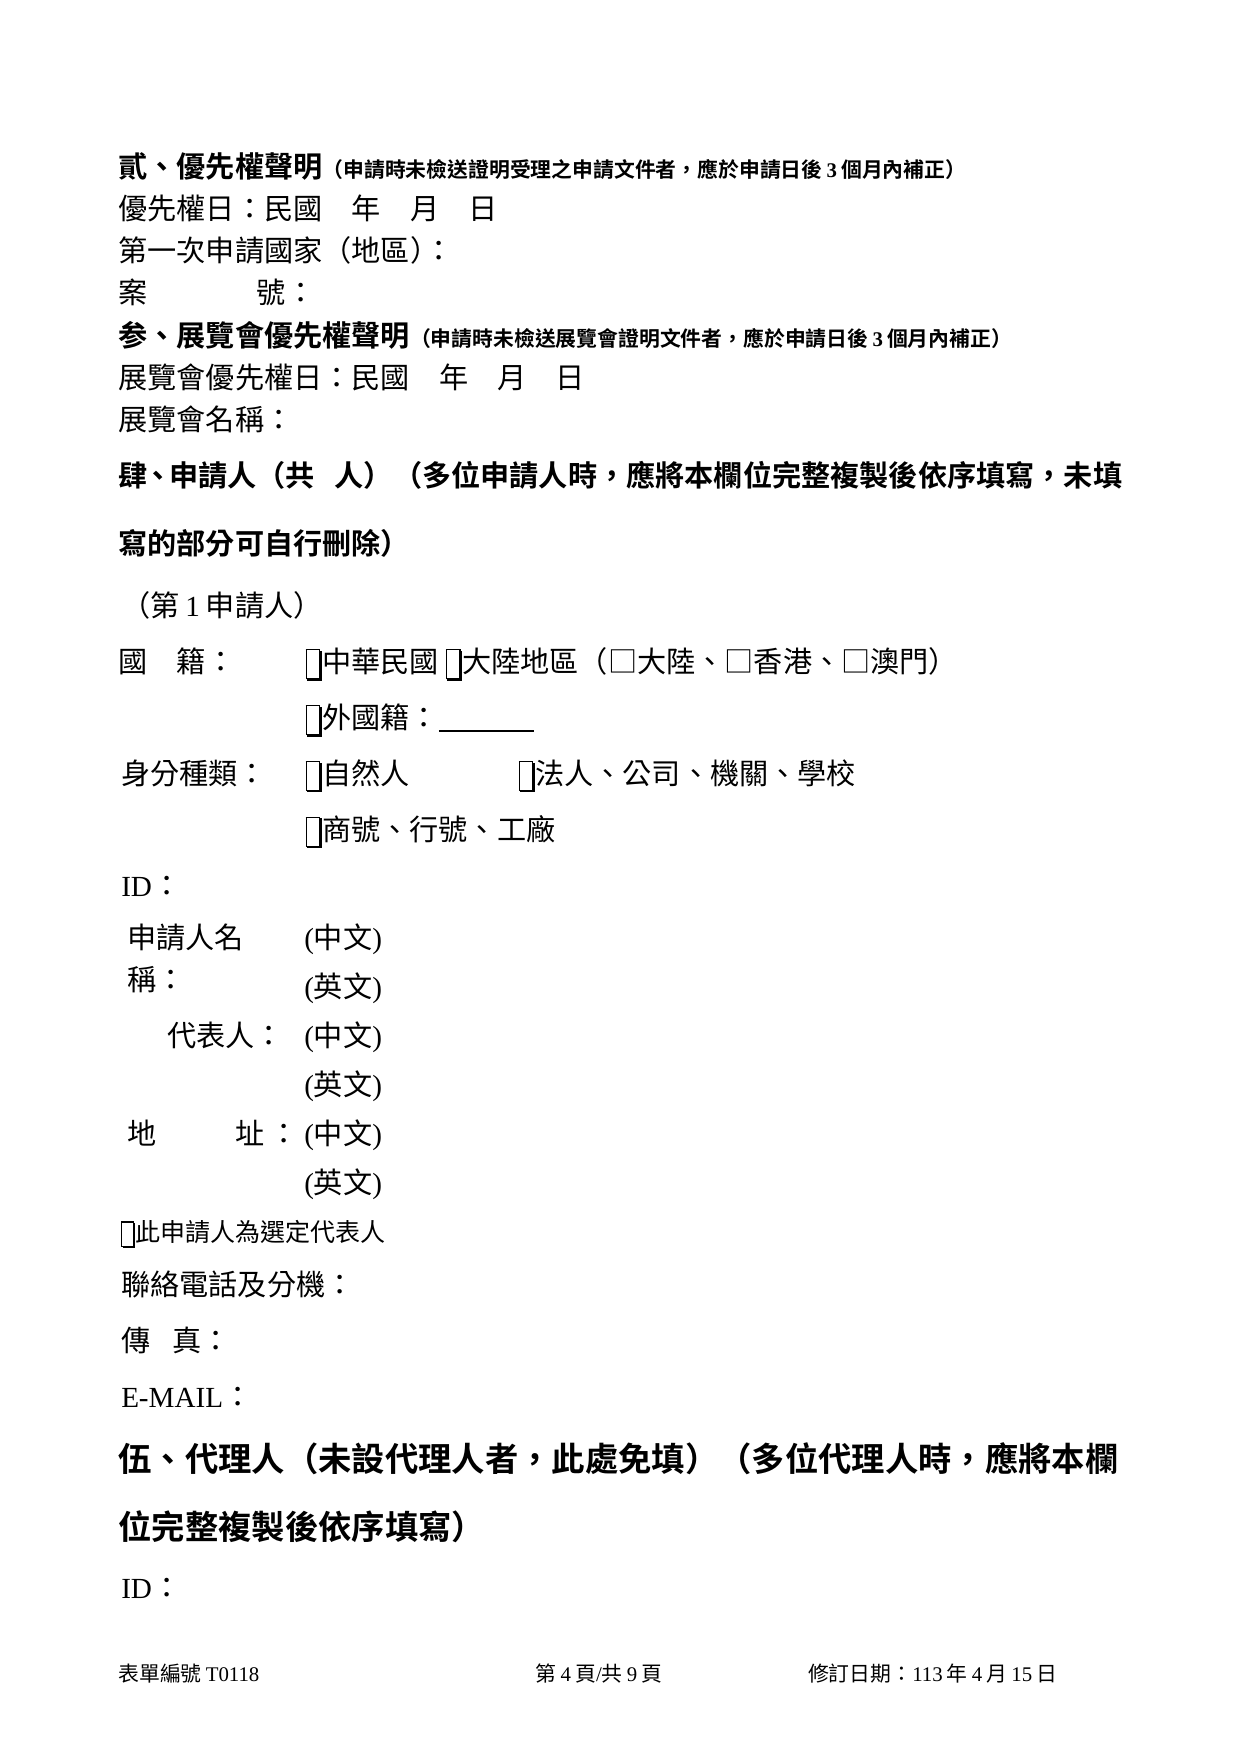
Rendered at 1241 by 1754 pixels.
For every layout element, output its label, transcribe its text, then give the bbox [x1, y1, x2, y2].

table_cell ID： [118, 855, 209, 911]
text 優先權日：民國 年 月 日 [118, 185, 1119, 228]
table_header [386, 911, 1108, 960]
table_header (中文) [301, 1107, 1108, 1156]
table_cell (英文) [301, 1058, 386, 1107]
table_cell [124, 1156, 301, 1205]
table_cell [284, 1311, 1108, 1367]
table_cell E-MAIL： [118, 1367, 284, 1422]
table_cell 身分種類： [118, 744, 303, 855]
text 第一次申請國家（地區）： [118, 228, 1119, 270]
text 展覽會優先權日：民國 年 月 日 [118, 354, 1119, 397]
table_cell (中文) [301, 1009, 386, 1058]
table_cell [386, 1058, 1108, 1107]
table_cell (英文) [301, 1156, 1108, 1205]
text 案 號： [118, 270, 1119, 312]
table_header ID： [118, 1560, 189, 1612]
table_cell 自然人 法人、公司、機關、學校 商號、行號、工廠 [303, 744, 1108, 855]
table_cell 聯絡電話及分機： [118, 1255, 378, 1311]
text 貳、優先權聲明（申請時未檢送證明受理之申請文件者，應於申請日後3個月內補正） [118, 143, 1139, 185]
table_cell 國 籍： [118, 632, 303, 744]
table_cell [284, 1367, 1108, 1422]
table_cell [118, 1107, 124, 1205]
text 展覽會名稱： [118, 397, 1119, 439]
table_cell 中華民國 大陸地區（□大陸、□香港、□澳門） 外國籍： [303, 632, 1108, 744]
table_cell 傳 真： [118, 1311, 284, 1367]
table_cell 此申請人為選定代表人 [118, 1205, 1108, 1255]
table_cell [209, 855, 1108, 911]
table_header （第1申請人） [118, 576, 1108, 632]
table_header [189, 1560, 1094, 1612]
table_header 申請人名稱： [124, 911, 301, 1009]
text 肆、申請人（共 人）（多位申請人時，應將本欄位完整複製後依序填寫，未填寫的部分可自行刪除） [118, 439, 1122, 576]
text 伍、代理人（未設代理人者，此處免填）（多位代理人時，應將本欄位完整複製後依序填寫） [118, 1422, 1122, 1559]
table_cell (英文) [301, 960, 386, 1009]
table_cell [118, 911, 124, 1107]
table_cell 代表人： [124, 1009, 301, 1107]
table_header 地 址： [124, 1107, 301, 1156]
table_header (中文) [301, 911, 386, 960]
table_cell [386, 960, 1108, 1009]
table_cell [386, 1009, 1108, 1058]
table_cell [378, 1255, 1108, 1311]
text 参、展覽會優先權聲明（申請時未檢送展覽會證明文件者，應於申請日後3個月內補正） [118, 312, 1139, 354]
